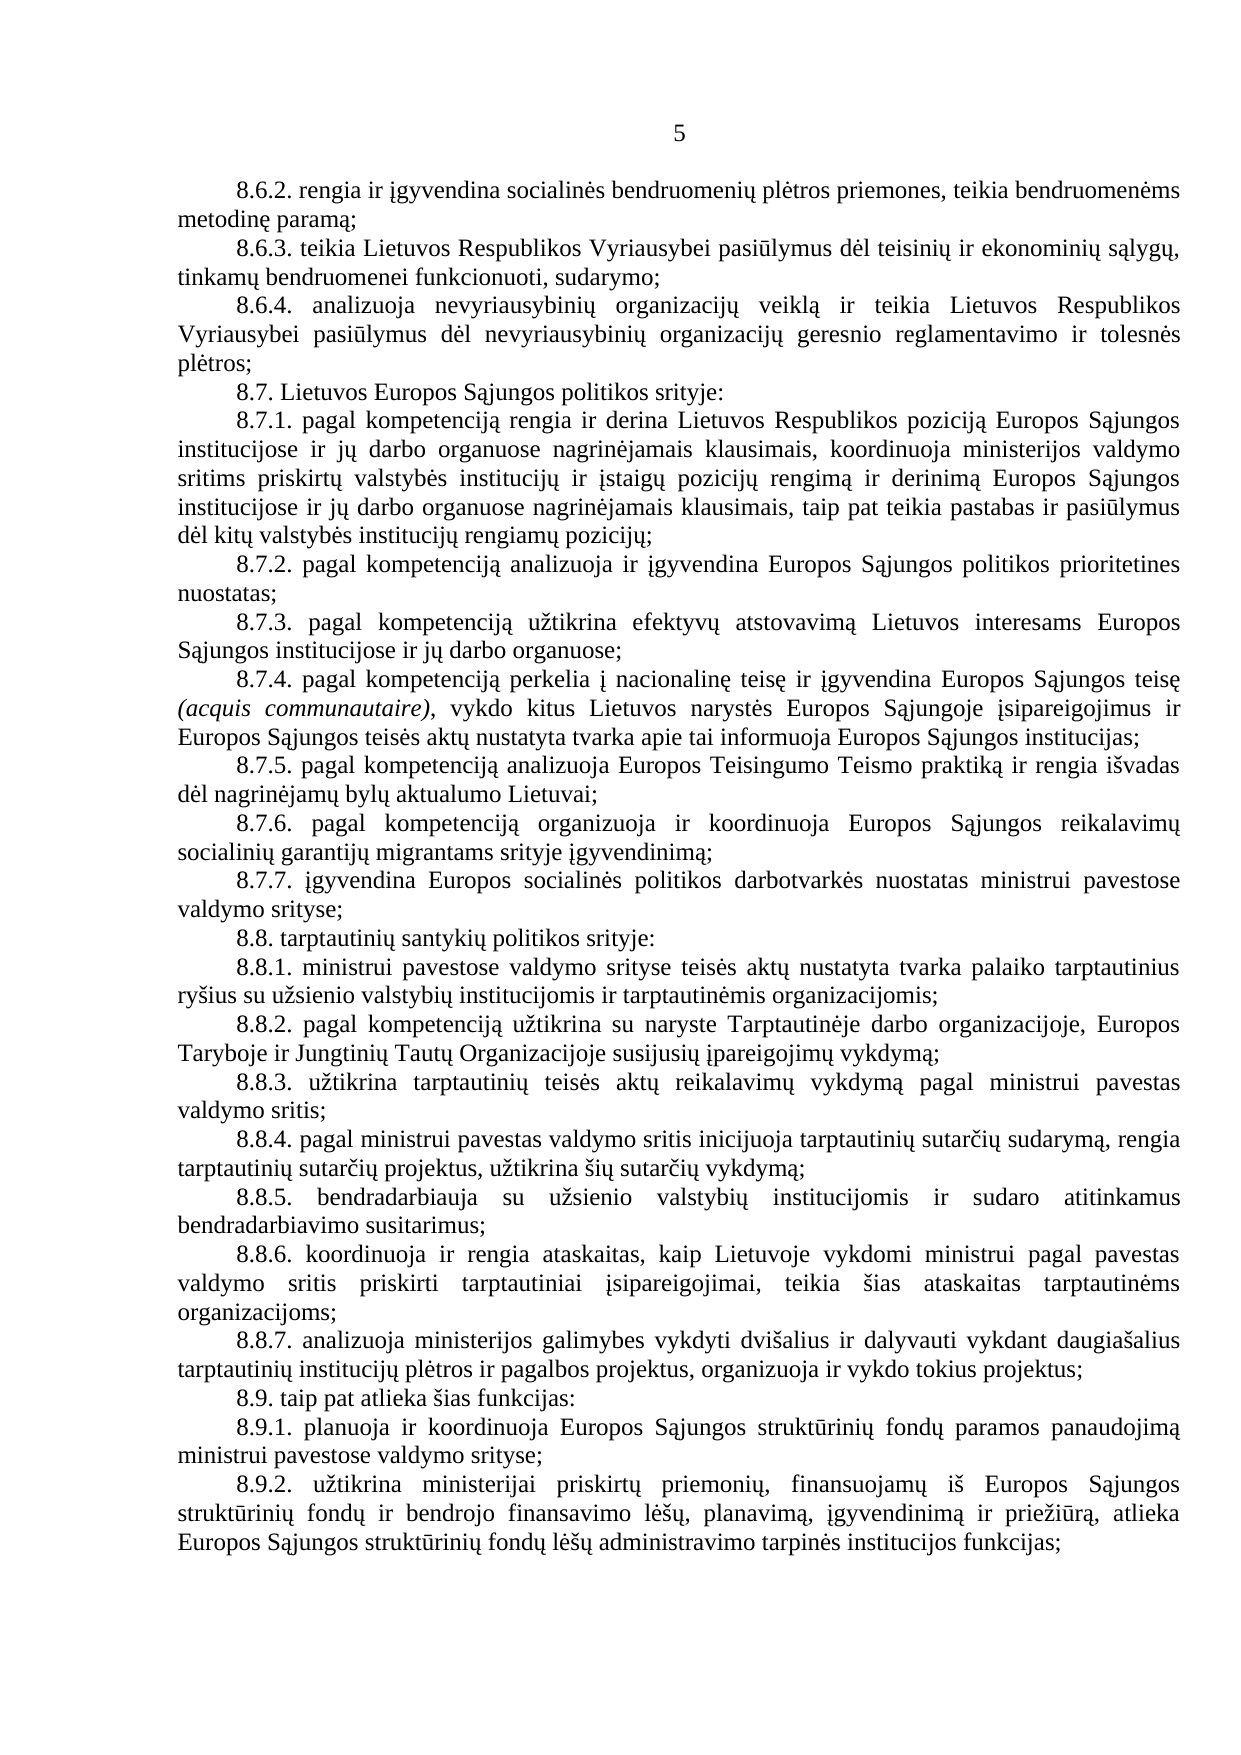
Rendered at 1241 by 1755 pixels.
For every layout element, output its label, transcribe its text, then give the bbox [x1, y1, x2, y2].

text 8.8.4. pagal ministrui pavestas valdymo sritis inicijuoja tarptautinių sutarčių sudarymą, rengia tarptautinių sutarčių projektus, užtikrina šių sutarčių vykdymą; [177, 1124, 1181, 1182]
text 8.8.1. ministrui pavestose valdymo srityse teisės aktų nustatyta tvarka palaiko tarptautinius ryšius su užsienio valstybių institucijomis ir tarptautinėmis organizacijomis; [177, 952, 1181, 1009]
text 8.7.6. pagal kompetenciją organizuoja ir koordinuoja Europos Sąjungos reikalavimų socialinių garantijų migrantams srityje įgyvendinimą; [177, 808, 1181, 866]
text 8.8.5. bendradarbiauja su užsienio valstybių institucijomis ir sudaro atitinkamus bendradarbiavimo susitarimus; [177, 1182, 1181, 1239]
text 8.7.3. pagal kompetenciją užtikrina efektyvų atstovavimą Lietuvos interesams Europos Sąjungos institucijose ir jų darbo organuose; [177, 607, 1181, 664]
text 8.8.3. užtikrina tarptautinių teisės aktų reikalavimų vykdymą pagal ministrui pavestas valdymo sritis; [177, 1067, 1181, 1124]
text 8.7.4. pagal kompetenciją perkelia į nacionalinę teisę ir įgyvendina Europos Sąjungos teisę (acquis communautaire), vykdo kitus Lietuvos narystės Europos Sąjungoje įsipareigojimus ir Europos Sąjungos teisės aktų nustatyta tvarka apie tai informuoja Europos Sąjungos institucijas; [177, 664, 1181, 751]
text 8.6.3. teikia Lietuvos Respublikos Vyriausybei pasiūlymus dėl teisinių ir ekonominių sąlygų, tinkamų bendruomenei funkcionuoti, sudarymo; [177, 233, 1181, 291]
text 8.8.2. pagal kompetenciją užtikrina su naryste Tarptautinėje darbo organizacijoje, Europos Taryboje ir Jungtinių Tautų Organizacijoje susijusių įpareigojimų vykdymą; [177, 1009, 1181, 1067]
text 8.6.4. analizuoja nevyriausybinių organizacijų veiklą ir teikia Lietuvos Respublikos Vyriausybei pasiūlymus dėl nevyriausybinių organizacijų geresnio reglamentavimo ir tolesnės plėtros; [177, 291, 1181, 377]
text 8.8.6. koordinuoja ir rengia ataskaitas, kaip Lietuvoje vykdomi ministrui pagal pavestas valdymo sritis priskirti tarptautiniai įsipareigojimai, teikia šias ataskaitas tarptautinėms organizacijoms; [177, 1239, 1181, 1326]
text 8.9. taip pat atlieka šias funkcijas: [177, 1383, 1181, 1412]
text 8.7.2. pagal kompetenciją analizuoja ir įgyvendina Europos Sąjungos politikos prioritetines nuostatas; [177, 549, 1181, 607]
text 8.9.2. užtikrina ministerijai priskirtų priemonių, finansuojamų iš Europos Sąjungos struktūrinių fondų ir bendrojo finansavimo lėšų, planavimą, įgyvendinimą ir priežiūrą, atlieka Europos Sąjungos struktūrinių fondų lėšų administravimo tarpinės institucijos funkcijas; [177, 1469, 1181, 1556]
text 8.8.7. analizuoja ministerijos galimybes vykdyti dvišalius ir dalyvauti vykdant daugiašalius tarptautinių institucijų plėtros ir pagalbos projektus, organizuoja ir vykdo tokius projektus; [177, 1326, 1181, 1383]
text 8.7.5. pagal kompetenciją analizuoja Europos Teisingumo Teismo praktiką ir rengia išvadas dėl nagrinėjamų bylų aktualumo Lietuvai; [177, 751, 1181, 808]
text 8.9.1. planuoja ir koordinuoja Europos Sąjungos struktūrinių fondų paramos panaudojimą ministrui pavestose valdymo srityse; [177, 1412, 1181, 1469]
text 8.8. tarptautinių santykių politikos srityje: [177, 923, 1181, 952]
text 8.7.7. įgyvendina Europos socialinės politikos darbotvarkės nuostatas ministrui pavestose valdymo srityse; [177, 866, 1181, 923]
text 8.7.1. pagal kompetenciją rengia ir derina Lietuvos Respublikos poziciją Europos Sąjungos institucijose ir jų darbo organuose nagrinėjamais klausimais, koordinuoja ministerijos valdymo sritims priskirtų valstybės institucijų ir įstaigų pozicijų rengimą ir derinimą Europos Sąjungos institucijose ir jų darbo organuose nagrinėjamais klausimais, taip pat teikia pastabas ir pasiūlymus dėl kitų valstybės institucijų rengiamų pozicijų; [177, 406, 1181, 549]
text 8.6.2. rengia ir įgyvendina socialinės bendruomenių plėtros priemones, teikia bendruomenėms metodinę paramą; [177, 176, 1181, 233]
text 8.7. Lietuvos Europos Sąjungos politikos srityje: [177, 377, 1181, 406]
